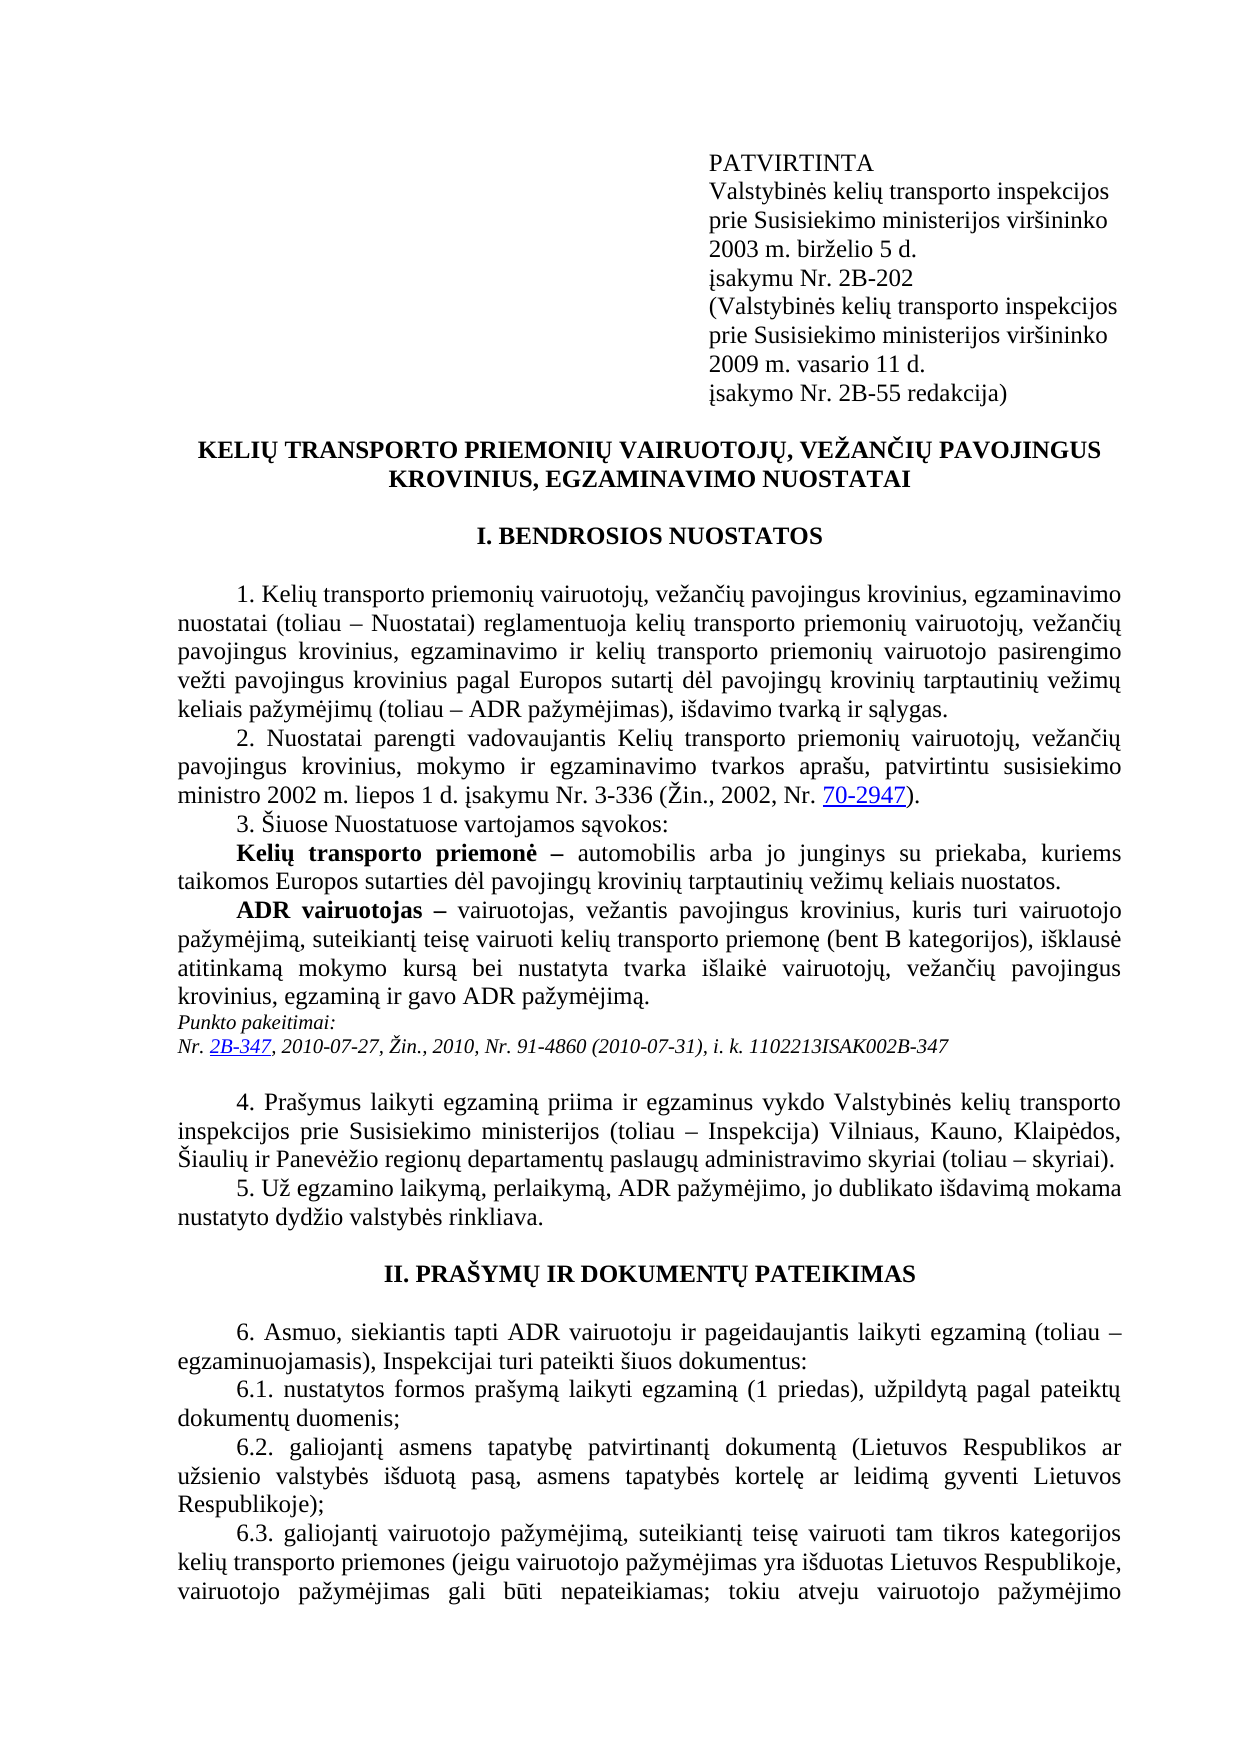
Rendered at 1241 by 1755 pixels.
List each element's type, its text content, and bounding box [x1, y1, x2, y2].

text Kelių transporto priemonė – automobilis arba jo junginys su priekaba, kuriems taikomos Europos sutarties dėl pavojingų krovinių tarptautinių vežimų keliais nuostatos. [177, 838, 1122, 895]
text prie Susisiekimo ministerijos viršininko [177, 320, 1122, 349]
text II. PRAŠYMŲ IR DOKUMENTŲ PATEIKIMAS [177, 1259, 1122, 1288]
text 2003 m. birželio 5 d. [177, 234, 1122, 263]
text 6.2. galiojantį asmens tapatybę patvirtinantį dokumentą (Lietuvos Respublikos ar užsienio valstybės išduotą pasą, asmens tapatybės kortelę ar leidimą gyventi Lietuvos Respublikoje); [177, 1432, 1122, 1518]
text Punkto pakeitimai: [177, 1010, 1122, 1034]
text 4. Prašymus laikyti egzaminą priima ir egzaminus vykdo Valstybinės kelių transporto inspekcijos prie Susisiekimo ministerijos (toliau – Inspekcija) Vilniaus, Kauno, Klaipėdos, Šiaulių ir Panevėžio regionų departamentų paslaugų administravimo skyriai (toliau – skyriai). [177, 1087, 1122, 1173]
text 6.3. galiojantį vairuotojo pažymėjimą, suteikiantį teisę vairuoti tam tikros kategorijos kelių transporto priemones (jeigu vairuotojo pažymėjimas yra išduotas Lietuvos Respublikoje, vairuotojo pažymėjimas gali būti nepateikiamas; tokiu atveju vairuotojo pažymėjimo [177, 1518, 1122, 1604]
text 1. Kelių transporto priemonių vairuotojų, vežančių pavojingus krovinius, egzaminavimo nuostatai (toliau – Nuostatai) reglamentuoja kelių transporto priemonių vairuotojų, vežančių pavojingus krovinius, egzaminavimo ir kelių transporto priemonių vairuotojo pasirengimo vežti pavojingus krovinius pagal Europos sutartį dėl pavojingų krovinių tarptautinių vežimų keliais pažymėjimų (toliau – ADR pažymėjimas), išdavimo tvarką ir sąlygas. [177, 579, 1122, 723]
text Valstybinės kelių transporto inspekcijos [177, 176, 1122, 205]
text I. BENDROSIOS NUOSTATOS [177, 521, 1122, 550]
text 6. Asmuo, siekiantis tapti ADR vairuotoju ir pageidaujantis laikyti egzaminą (toliau – egzaminuojamasis), Inspekcijai turi pateikti šiuos dokumentus: [177, 1317, 1122, 1374]
text 6.1. nustatytos formos prašymą laikyti egzaminą (1 priedas), užpildytą pagal pateiktų dokumentų duomenis; [177, 1374, 1122, 1432]
text prie Susisiekimo ministerijos viršininko [177, 205, 1122, 234]
text 2. Nuostatai parengti vadovaujantis Kelių transporto priemonių vairuotojų, vežančių pavojingus krovinius, mokymo ir egzaminavimo tvarkos aprašu, patvirtintu susisiekimo ministro 2002 m. liepos 1 d. įsakymu Nr. 3-336 (Žin., 2002, Nr. 70-2947). [177, 723, 1122, 809]
text 3. Šiuose Nuostatuose vartojamos sąvokos: [177, 809, 1122, 838]
text KELIŲ TRANSPORTO PRIEMONIŲ VAIRUOTOJŲ, VEŽANČIŲ PAVOJINGUS KROVINIUS, EGZAMINAVIMO NUOSTATAI [177, 435, 1122, 493]
text įsakymu Nr. 2B-202 [177, 263, 1122, 291]
text ADR vairuotojas – vairuotojas, vežantis pavojingus krovinius, kuris turi vairuotojo pažymėjimą, suteikiantį teisę vairuoti kelių transporto priemonę (bent B kategorijos), išklausė atitinkamą mokymo kursą bei nustatyta tvarka išlaikė vairuotojų, vežančių pavojingus krovinius, egzaminą ir gavo ADR pažymėjimą. [177, 895, 1122, 1010]
text (Valstybinės kelių transporto inspekcijos [177, 291, 1122, 320]
text įsakymo Nr. 2B-55 redakcija) [177, 378, 1122, 406]
text PATVIRTINTA [177, 148, 1122, 176]
text Nr. 2B-347, 2010-07-27, Žin., 2010, Nr. 91-4860 (2010-07-31), i. k. 1102213ISAK002B-347 [177, 1034, 1122, 1058]
text 5. Už egzamino laikymą, perlaikymą, ADR pažymėjimo, jo dublikato išdavimą mokama nustatyto dydžio valstybės rinkliava. [177, 1173, 1122, 1231]
text 2009 m. vasario 11 d. [177, 349, 1122, 378]
